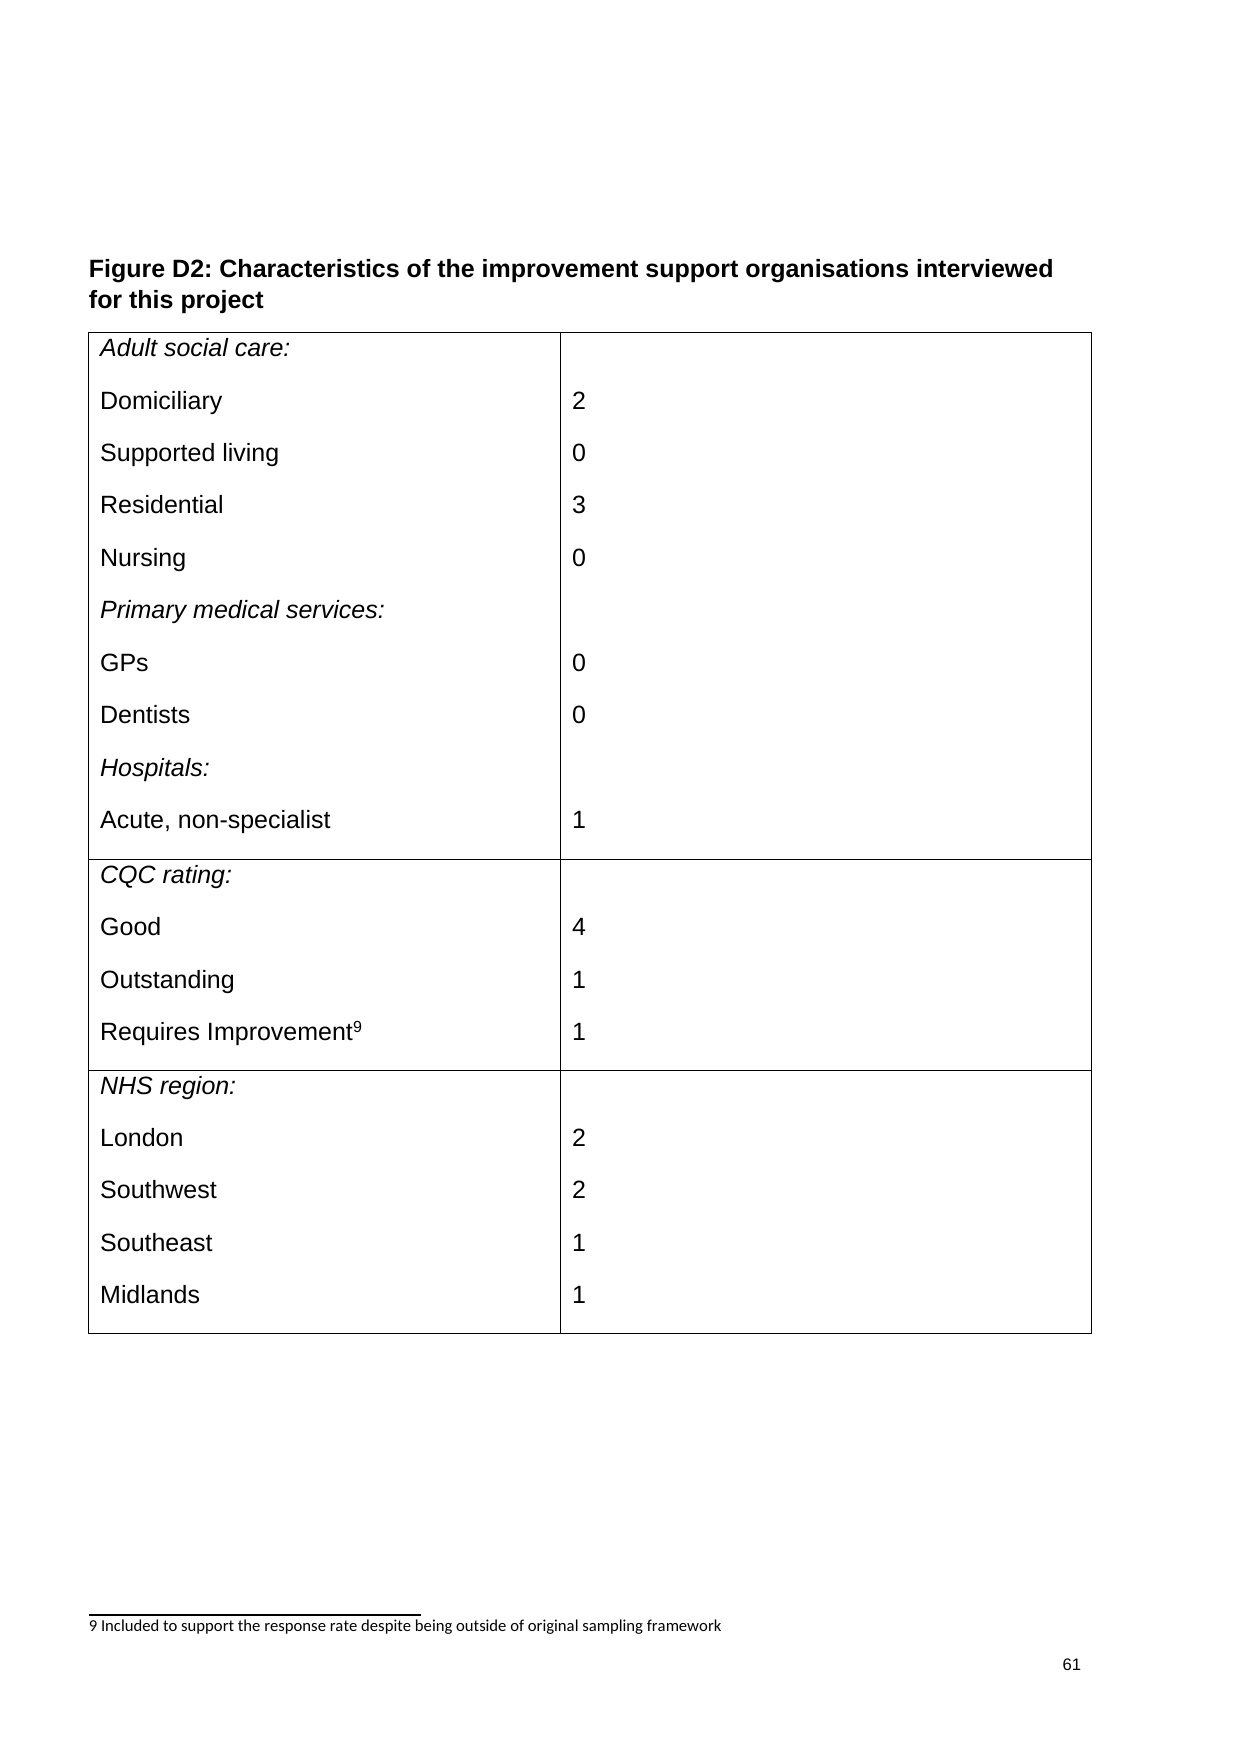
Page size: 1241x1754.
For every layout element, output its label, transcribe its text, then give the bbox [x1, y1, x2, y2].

text Figure D2: Characteristics of the improvement support organisations interviewed for this project [89, 254, 1092, 314]
table_cell 4 1 1 [561, 860, 1091, 1069]
table_cell 2 2 1 1 [561, 1071, 1091, 1333]
table_cell NHS region: London Southwest Southeast Midlands [89, 1071, 560, 1333]
table_header Adult social care: Domiciliary Supported living Residential Nursing Primary medical services: GPs Dentists Hospitals: Acute, non-specialist [89, 333, 560, 859]
table_header 2 0 3 0 0 0 1 [561, 333, 1091, 859]
table_cell CQC rating: Good Outstanding Requires Improvement [89, 860, 560, 1069]
